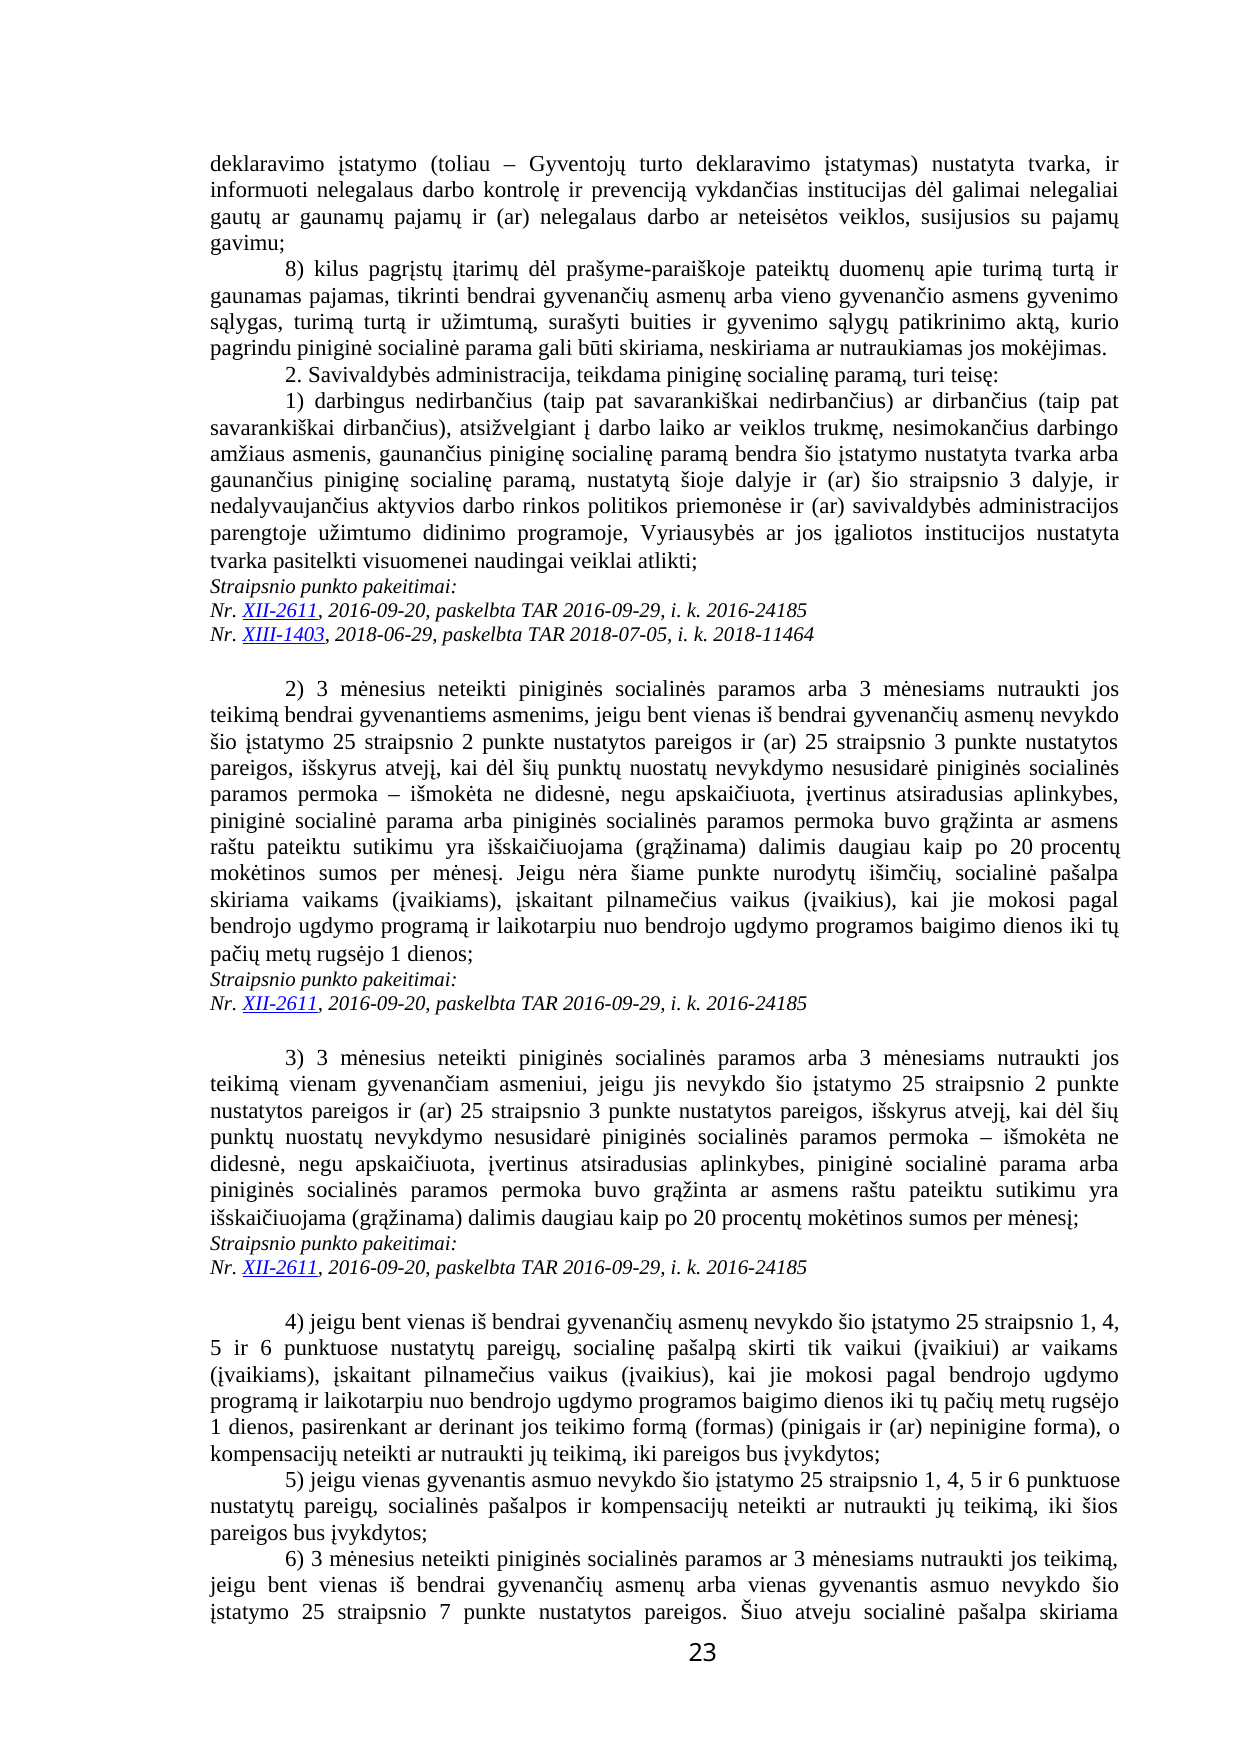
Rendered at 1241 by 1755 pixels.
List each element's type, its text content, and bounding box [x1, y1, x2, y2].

text Nr. XIII-1403, 2018-06-29, paskelbta TAR 2018-07-05, i. k. 2018-11464 [210, 622, 1120, 646]
text Nr. XII-2611, 2016-09-20, paskelbta TAR 2016-09-29, i. k. 2016-24185 [210, 991, 1120, 1015]
text 2) 3 mėnesius neteikti piniginės socialinės paramos arba 3 mėnesiams nutraukti jos teikimą bendrai gyvenantiems asmenims, jeigu bent vienas iš bendrai gyvenančių asmenų nevykdo šio įstatymo 25 straipsnio 2 punkte nustatytos pareigos ir (ar) 25 straipsnio 3 punkte nustatytos pareigos, išskyrus atvejį, kai dėl šių punktų nuostatų nevykdymo nesusidarė piniginės socialinės paramos permoka – išmokėta ne didesnė, negu apskaičiuota, įvertinus atsiradusias aplinkybes, piniginė socialinė parama arba piniginės socialinės paramos permoka buvo grąžinta ar asmens raštu pateiktu sutikimu yra išskaičiuojama (grąžinama) dalimis daugiau kaip po 20 procentų mokėtinos sumos per mėnesį. Jeigu nėra šiame punkte nurodytų išimčių, socialinė pašalpa skiriama vaikams (įvaikiams), įskaitant pilnamečius vaikus (įvaikius), kai jie mokosi pagal bendrojo ugdymo programą ir laikotarpiu nuo bendrojo ugdymo programos baigimo dienos iki tų pačių metų rugsėjo 1 dienos; [210, 675, 1120, 967]
text Straipsnio punkto pakeitimai: [210, 574, 1120, 598]
text 1) darbingus nedirbančius (taip pat savarankiškai nedirbančius) ar dirbančius (taip pat savarankiškai dirbančius), atsižvelgiant į darbo laiko ar veiklos trukmę, nesimokančius darbingo amžiaus asmenis, gaunančius piniginę socialinę paramą bendra šio įstatymo nustatyta tvarka arba gaunančius piniginę socialinę paramą, nustatytą šioje dalyje ir (ar) šio straipsnio 3 dalyje, ir nedalyvaujančius aktyvios darbo rinkos politikos priemonėse ir (ar) savivaldybės administracijos parengtoje užimtumo didinimo programoje, Vyriausybės ar jos įgaliotos institucijos nustatyta tvarka pasitelkti visuomenei naudingai veiklai atlikti; [210, 387, 1120, 574]
text 4) jeigu bent vienas iš bendrai gyvenančių asmenų nevykdo šio įstatymo 25 straipsnio 1, 4, 5 ir 6 punktuose nustatytų pareigų, socialinę pašalpą skirti tik vaikui (įvaikiui) ar vaikams (įvaikiams), įskaitant pilnamečius vaikus (įvaikius), kai jie mokosi pagal bendrojo ugdymo programą ir laikotarpiu nuo bendrojo ugdymo programos baigimo dienos iki tų pačių metų rugsėjo 1 dienos, pasirenkant ar derinant jos teikimo formą (formas) (pinigais ir (ar) nepinigine forma), o kompensacijų neteikti ar nutraukti jų teikimą, iki pareigos bus įvykdytos; [210, 1308, 1120, 1466]
text 8) kilus pagrįstų įtarimų dėl prašyme-paraiškoje pateiktų duomenų apie turimą turtą ir gaunamas pajamas, tikrinti bendrai gyvenančių asmenų arba vieno gyvenančio asmens gyvenimo sąlygas, turimą turtą ir užimtumą, surašyti buities ir gyvenimo sąlygų patikrinimo aktą, kurio pagrindu piniginė socialinė parama gali būti skiriama, neskiriama ar nutraukiamas jos mokėjimas. [210, 255, 1120, 361]
text Straipsnio punkto pakeitimai: [210, 967, 1120, 991]
text Straipsnio punkto pakeitimai: [210, 1231, 1120, 1255]
text 5) jeigu vienas gyvenantis asmuo nevykdo šio įstatymo 25 straipsnio 1, 4, 5 ir 6 punktuose nustatytų pareigų, socialinės pašalpos ir kompensacijų neteikti ar nutraukti jų teikimą, iki šios pareigos bus įvykdytos; [210, 1466, 1120, 1545]
text Nr. XII-2611, 2016-09-20, paskelbta TAR 2016-09-29, i. k. 2016-24185 [210, 598, 1120, 622]
text 6) 3 mėnesius neteikti piniginės socialinės paramos ar 3 mėnesiams nutraukti jos teikimą, jeigu bent vienas iš bendrai gyvenančių asmenų arba vienas gyvenantis asmuo nevykdo šio įstatymo 25 straipsnio 7 punkte nustatytos pareigos. Šiuo atveju socialinė pašalpa skiriama [210, 1545, 1120, 1624]
text deklaravimo įstatymo (toliau – Gyventojų turto deklaravimo įstatymas) nustatyta tvarka, ir informuoti nelegalaus darbo kontrolę ir prevenciją vykdančias institucijas dėl galimai nelegaliai gautų ar gaunamų pajamų ir (ar) nelegalaus darbo ar neteisėtos veiklos, susijusios su pajamų gavimu; [210, 150, 1120, 255]
text 3) 3 mėnesius neteikti piniginės socialinės paramos arba 3 mėnesiams nutraukti jos teikimą vienam gyvenančiam asmeniui, jeigu jis nevykdo šio įstatymo 25 straipsnio 2 punkte nustatytos pareigos ir (ar) 25 straipsnio 3 punkte nustatytos pareigos, išskyrus atvejį, kai dėl šių punktų nuostatų nevykdymo nesusidarė piniginės socialinės paramos permoka – išmokėta ne didesnė, negu apskaičiuota, įvertinus atsiradusias aplinkybes, piniginė socialinė parama arba piniginės socialinės paramos permoka buvo grąžinta ar asmens raštu pateiktu sutikimu yra išskaičiuojama (grąžinama) dalimis daugiau kaip po 20 procentų mokėtinos sumos per mėnesį; [210, 1044, 1120, 1231]
text 2. Savivaldybės administracija, teikdama piniginę socialinę paramą, turi teisę: [210, 361, 1120, 387]
text Nr. XII-2611, 2016-09-20, paskelbta TAR 2016-09-29, i. k. 2016-24185 [210, 1255, 1120, 1279]
